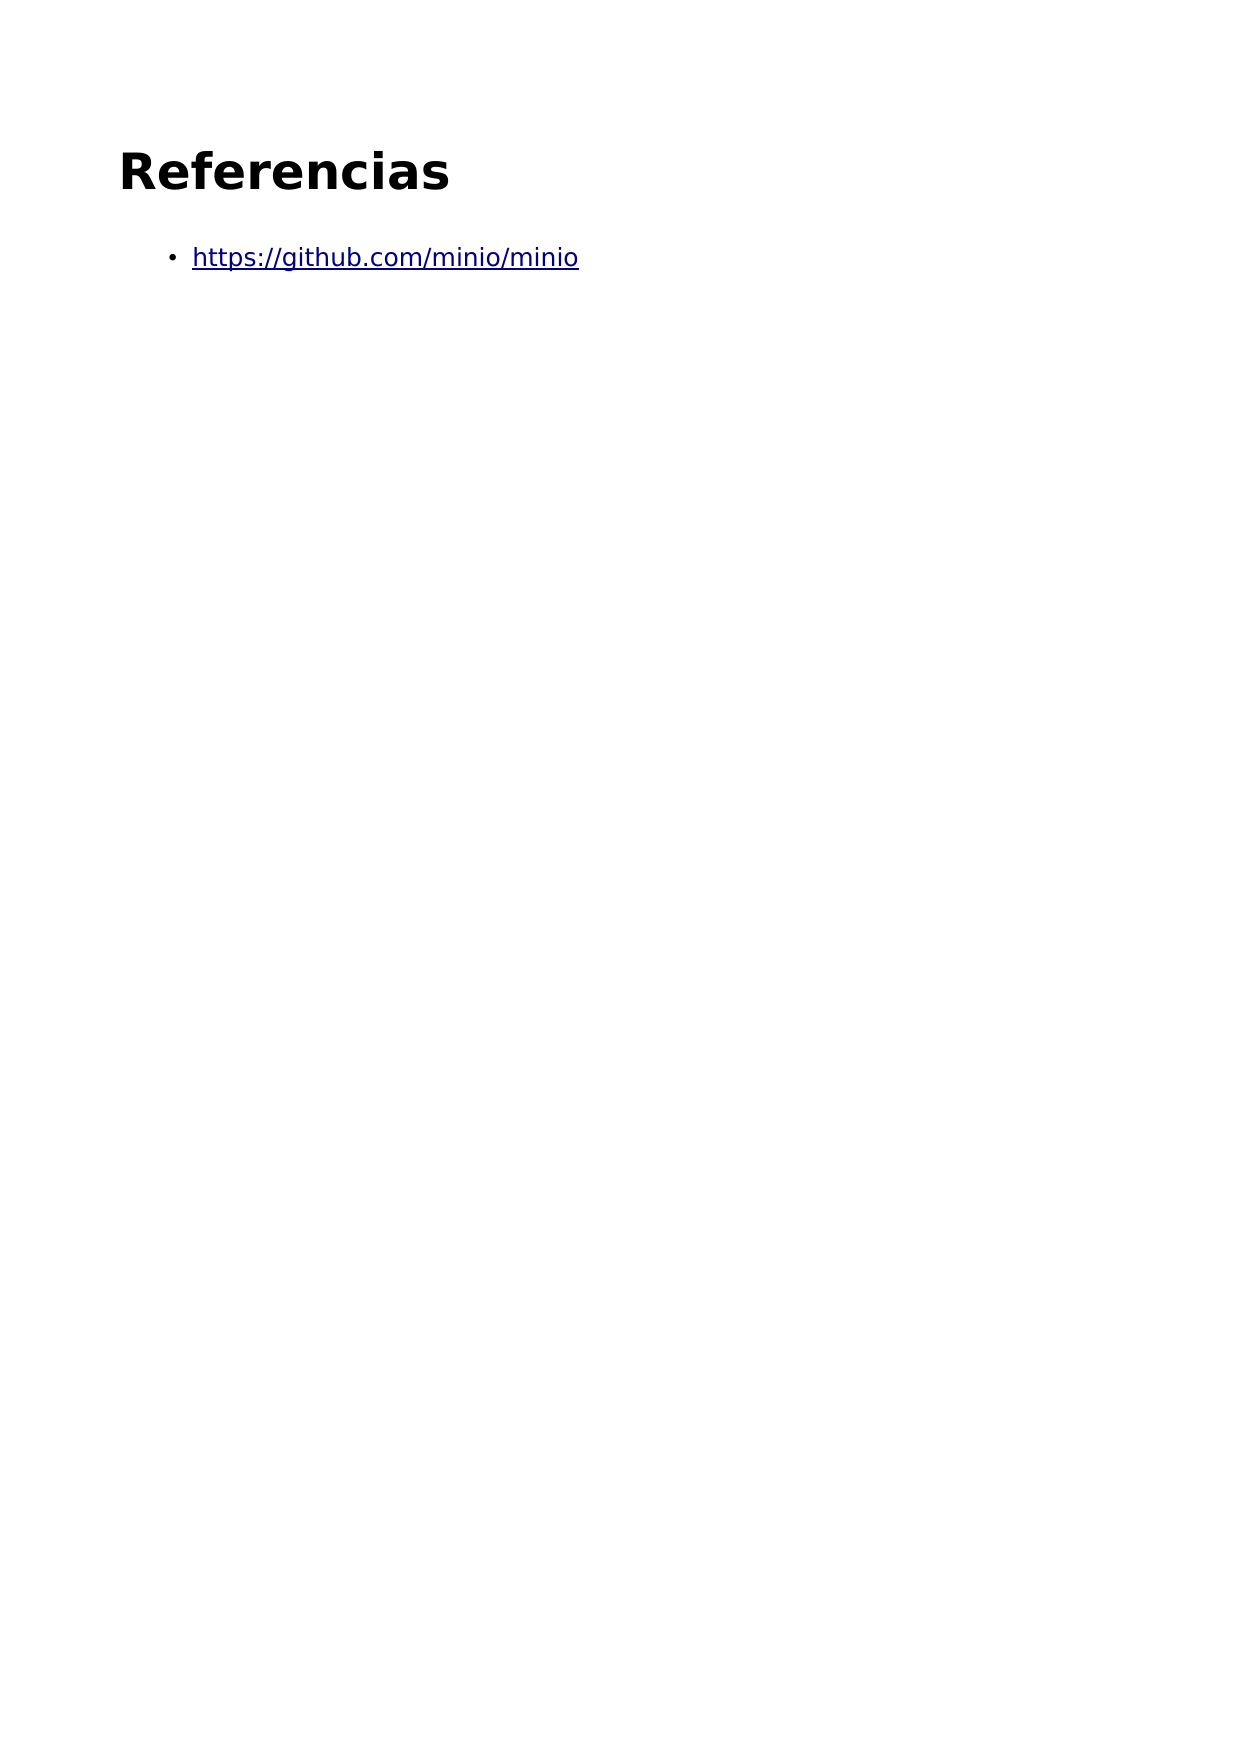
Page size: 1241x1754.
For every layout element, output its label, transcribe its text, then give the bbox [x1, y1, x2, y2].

list https://github.com/minio/minio [177, 243, 1122, 272]
subtitle Referencias [118, 143, 1122, 201]
